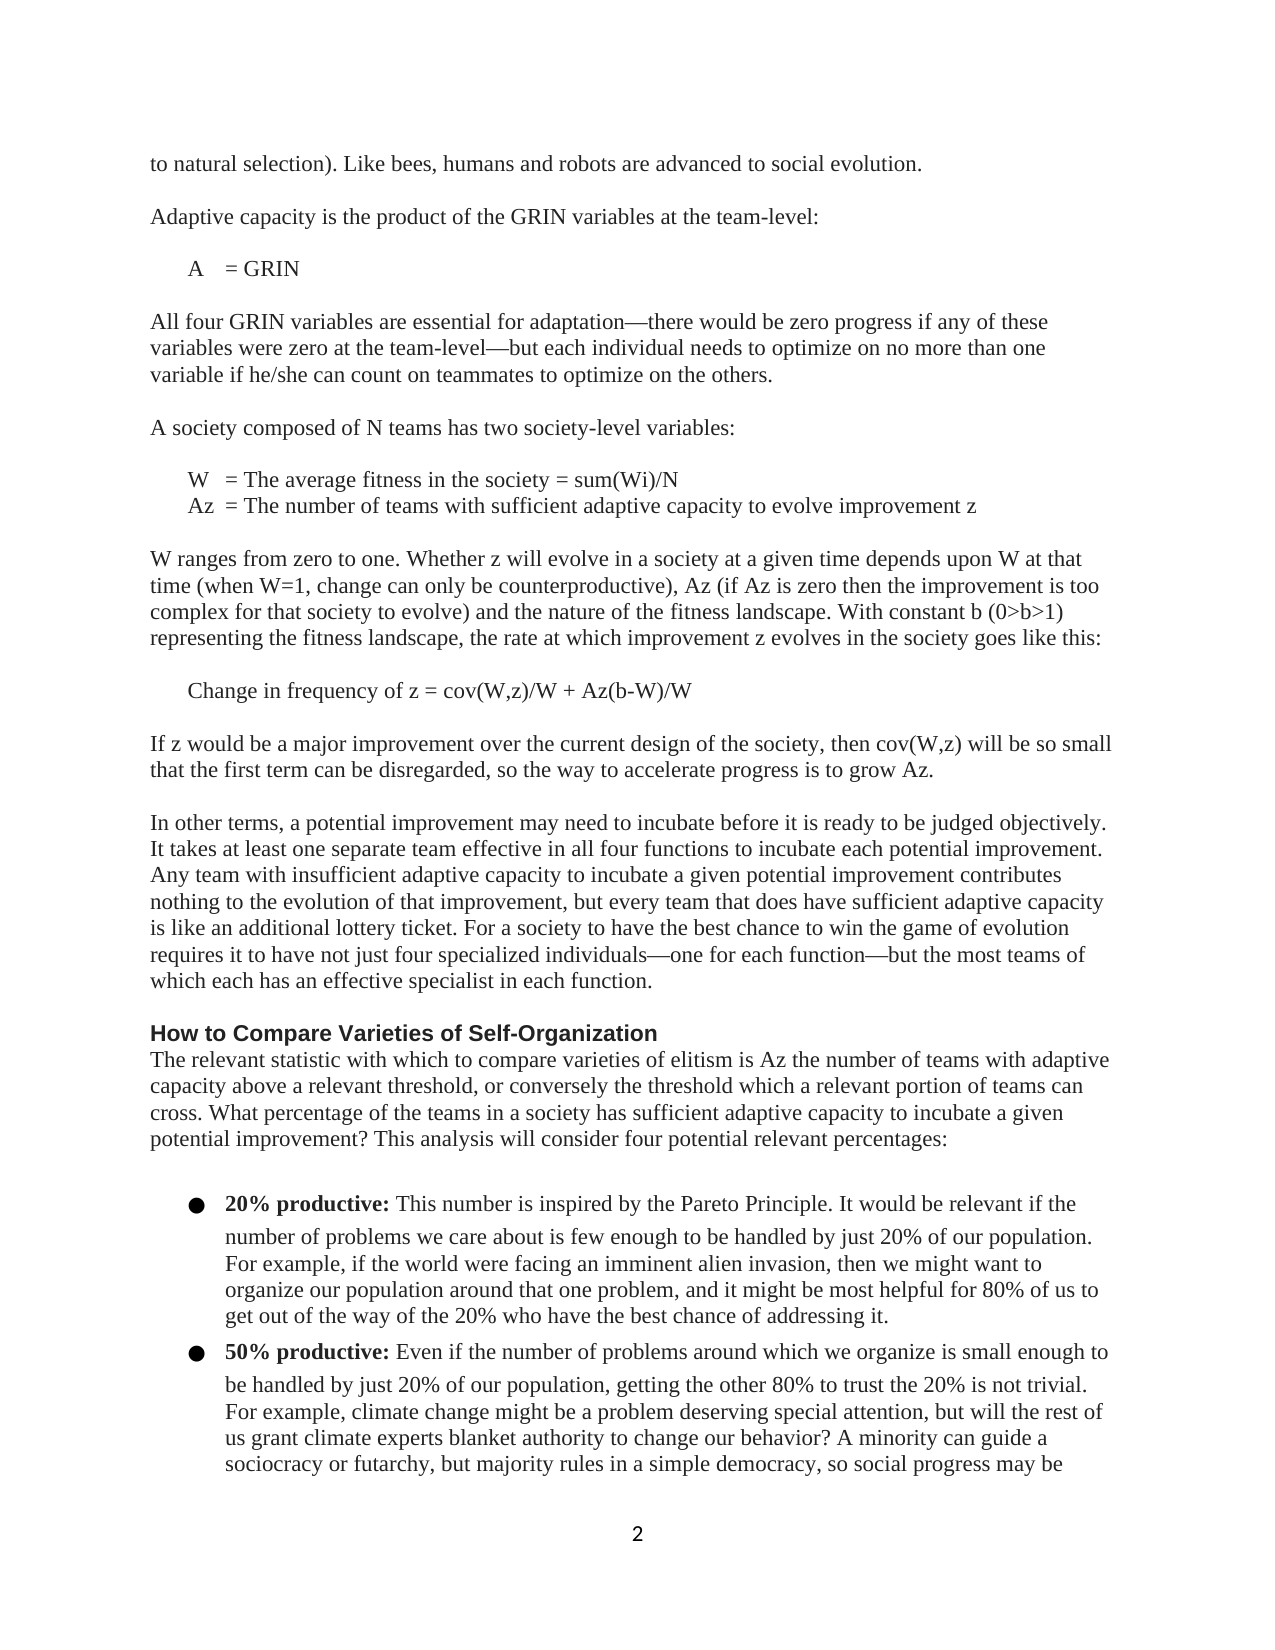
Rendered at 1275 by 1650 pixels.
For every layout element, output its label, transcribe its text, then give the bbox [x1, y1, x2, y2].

text Adaptive capacity is the product of the GRIN variables at the team-level: [150, 203, 1125, 229]
text Az = The number of teams with sufficient adaptive capacity to evolve improvement z [187, 493, 1125, 519]
text W ranges from zero to one. Whether z will evolve in a society at a given time depends upon W at that time (when W=1, change can only be counterproductive), Az (if Az is zero then the improvement is too complex for that society to evolve) and the nature of the fitness landscape. With constant b (0>b>1) representing the fitness landscape, the rate at which improvement z evolves in the society goes like this: [150, 545, 1125, 651]
text How to Compare Varieties of Self-Organization [150, 1020, 1125, 1046]
text In other terms, a potential improvement may need to incubate before it is ready to be judged objectively. It takes at least one separate team effective in all four functions to incubate each potential improvement. Any team with insufficient adaptive capacity to incubate a given potential improvement contributes nothing to the evolution of that improvement, but every team that does have sufficient adaptive capacity is like an additional lottery ticket. For a society to have the best chance to win the game of evolution requires it to have not just four specialized individuals—one for each function—but the most teams of which each has an effective specialist in each function. [150, 809, 1125, 993]
text to natural selection). Like bees, humans and robots are advanced to social evolution. [150, 150, 1125, 176]
text Change in frequency of z = cov(W,z)/W + Az(b-W)/W [187, 677, 1125, 703]
text A = GRIN [187, 255, 1125, 282]
list 20% productive: This number is inspired by the Pareto Principle. It would be relevant if the number of problems we care about is few enough to be handled by just 20% of our population. For example, if the world were facing an imminent alien invasion, then we might want to organize our population around that one problem, and it might be most helpful for 80% of us to get out of the way of the 20% who have the best chance of addressing it. [187, 1181, 1125, 1329]
text All four GRIN variables are essential for adaptation—there would be zero progress if any of these variables were zero at the team-level—but each individual needs to optimize on no more than one variable if he/she can count on teammates to optimize on the others. [150, 308, 1125, 387]
text The relevant statistic with which to compare varieties of elitism is Az the number of teams with adaptive capacity above a relevant threshold, or conversely the threshold which a relevant portion of teams can cross. What percentage of the teams in a society has sufficient adaptive capacity to incubate a given potential improvement? This analysis will consider four potential relevant percentages: [150, 1046, 1125, 1151]
text If z would be a major improvement over the current design of the society, then cov(W,z) will be so small that the first term can be disregarded, so the way to accelerate progress is to grow Az. [150, 730, 1125, 782]
text A society composed of N teams has two society-level variables: [150, 413, 1125, 440]
text W = The average fitness in the society = sum(Wi)/N [187, 466, 1125, 493]
list 50% productive: Even if the number of problems around which we organize is small enough to be handled by just 20% of our population, getting the other 80% to trust the 20% is not trivial. For example, climate change might be a problem deserving special attention, but will the rest of us grant climate experts blanket authority to change our behavior? A minority can guide a sociocracy or futarchy, but majority rules in a simple democracy, so social progress may be [187, 1329, 1125, 1477]
